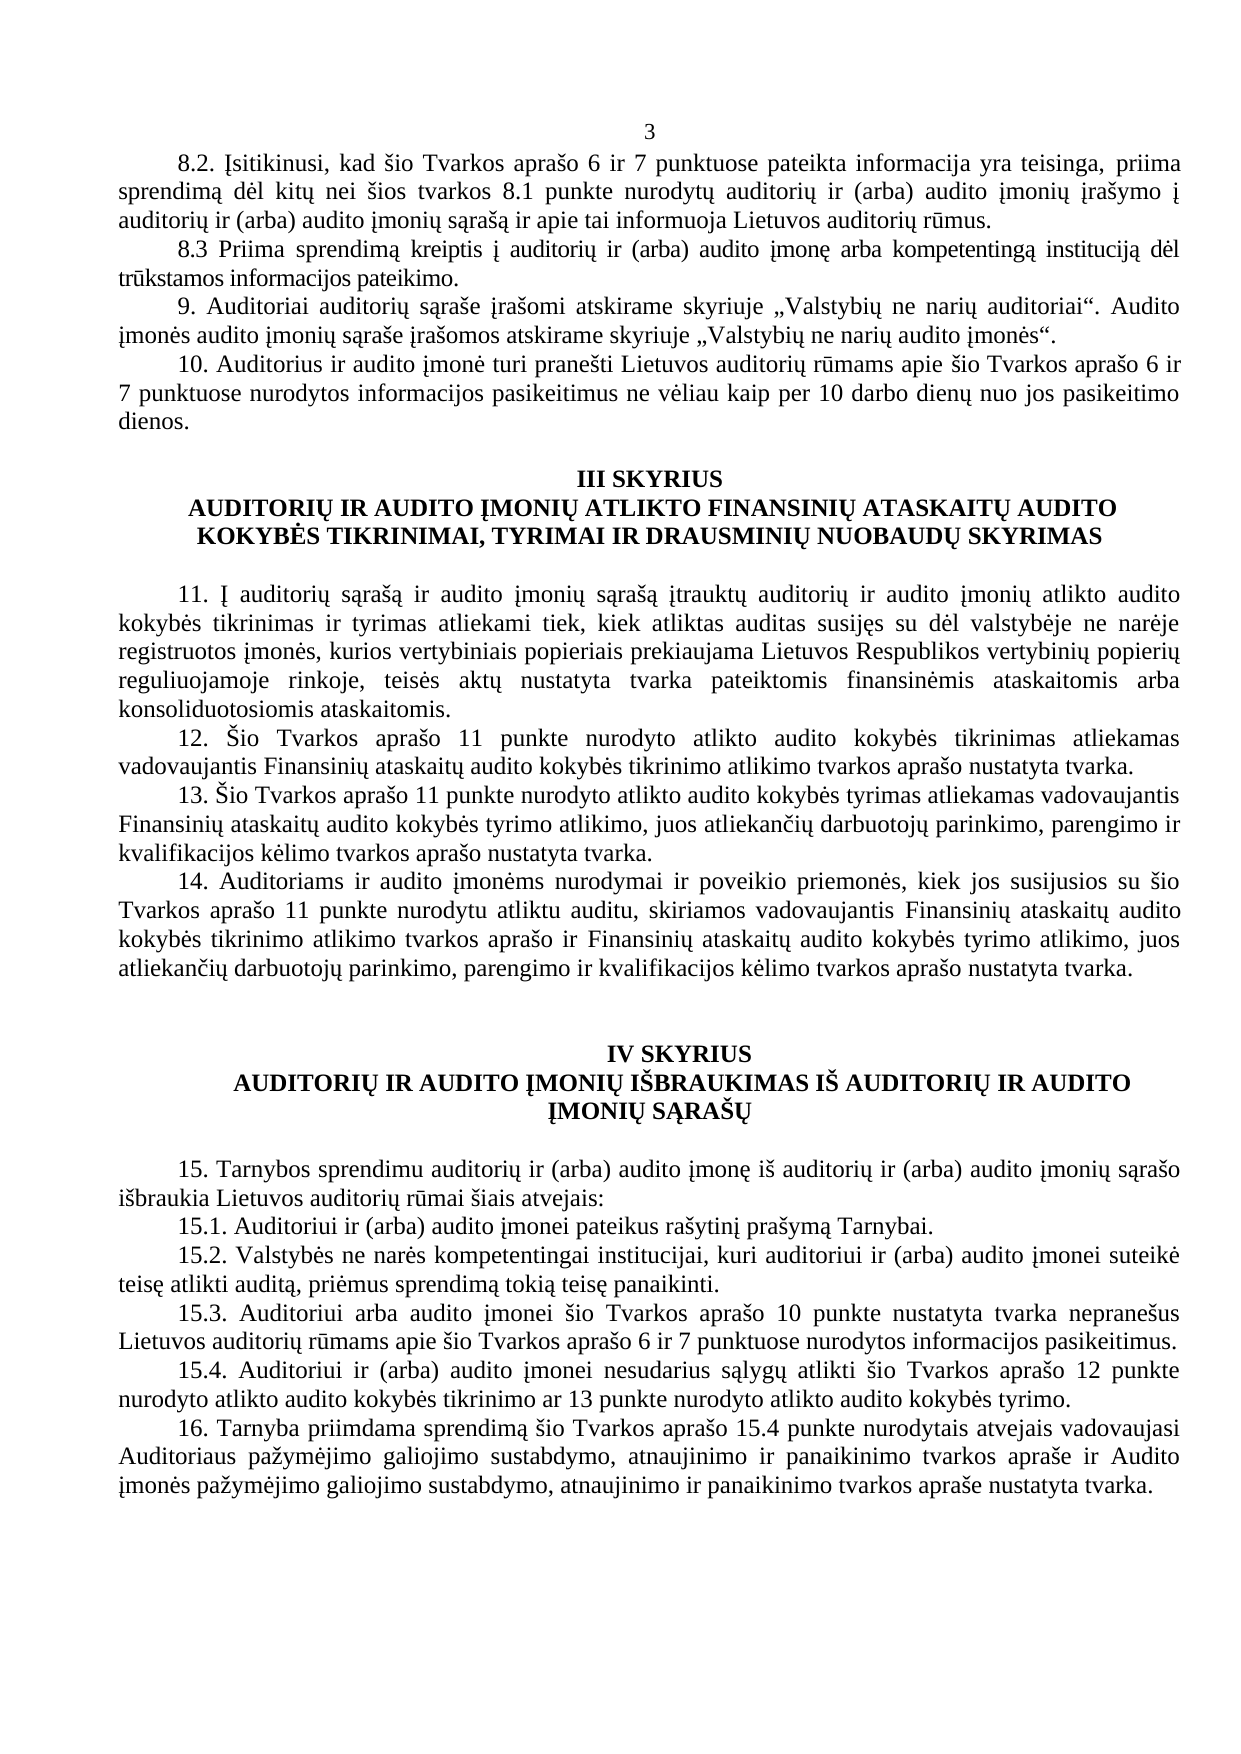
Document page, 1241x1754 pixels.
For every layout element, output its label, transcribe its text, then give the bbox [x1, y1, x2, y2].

text 15.4. Auditoriui ir (arba) audito įmonei nesudarius sąlygų atlikti šio Tvarkos aprašo 12 punkte nurodyto atlikto audito kokybės tikrinimo ar 13 punkte nurodyto atlikto audito kokybės tyrimo. [118, 1355, 1181, 1413]
text AUDITORIŲ IR AUDITO ĮMONIŲ ATLIKTO finansinių ataskaitų AUDITO KOKYBĖS tikrinimai, TYRIMAI ir DRAUSMINIŲ NUOBAUDŲ SKYRIMAS [118, 493, 1181, 550]
text AUDITORIŲ IR AUDITO ĮMONIŲ IŠBRAUKIMAS IŠ AUDITORIŲ IR AUDITO ĮMONIŲ SĄRAŠŲ [118, 1068, 1181, 1125]
text 16. Tarnyba priimdama sprendimą šio Tvarkos aprašo 15.4 punkte nurodytais atvejais vadovaujasi Auditoriaus pažymėjimo galiojimo sustabdymo, atnaujinimo ir panaikinimo tvarkos apraše ir Audito įmonės pažymėjimo galiojimo sustabdymo, atnaujinimo ir panaikinimo tvarkos apraše nustatyta tvarka. [118, 1413, 1181, 1499]
text IV SKYRIUS [118, 1039, 1181, 1068]
text 15.2. Valstybės ne narės kompetentingai institucijai, kuri auditoriui ir (arba) audito įmonei suteikė teisę atlikti auditą, priėmus sprendimą tokią teisę panaikinti. [118, 1240, 1181, 1298]
text 12. Šio Tvarkos aprašo 11 punkte nurodyto atlikto audito kokybės tikrinimas atliekamas vadovaujantis Finansinių ataskaitų audito kokybės tikrinimo atlikimo tvarkos aprašo nustatyta tvarka. [118, 723, 1181, 780]
text 10. Auditorius ir audito įmonė turi pranešti Lietuvos auditorių rūmams apie šio Tvarkos aprašo 6 ir 7 punktuose nurodytos informacijos pasikeitimus ne vėliau kaip per 10 darbo dienų nuo jos pasikeitimo dienos. [118, 349, 1181, 435]
text 15.1. Auditoriui ir (arba) audito įmonei pateikus rašytinį prašymą Tarnybai. [118, 1211, 1181, 1240]
text 9. Auditoriai auditorių sąraše įrašomi atskirame skyriuje „Valstybių ne narių auditoriai“. Audito įmonės audito įmonių sąraše įrašomos atskirame skyriuje „Valstybių ne narių audito įmonės“. [118, 291, 1181, 349]
text 11. Į auditorių sąrašą ir audito įmonių sąrašą įtrauktų auditorių ir audito įmonių atlikto audito kokybės tikrinimas ir tyrimas atliekami tiek, kiek atliktas auditas susijęs su dėl valstybėje ne narėje registruotos įmonės, kurios vertybiniais popieriais prekiaujama Lietuvos Respublikos vertybinių popierių reguliuojamoje rinkoje, teisės aktų nustatyta tvarka pateiktomis finansinėmis ataskaitomis arba konsoliduotosiomis ataskaitomis. [118, 579, 1181, 723]
text 13. Šio Tvarkos aprašo 11 punkte nurodyto atlikto audito kokybės tyrimas atliekamas vadovaujantis Finansinių ataskaitų audito kokybės tyrimo atlikimo, juos atliekančių darbuotojų parinkimo, parengimo ir kvalifikacijos kėlimo tvarkos aprašo nustatyta tvarka. [118, 780, 1181, 866]
text 8.3 Priima sprendimą kreiptis į auditorių ir (arba) audito įmonę arba kompetentingą instituciją dėl trūkstamos informacijos pateikimo. [118, 234, 1181, 291]
text 15. Tarnybos sprendimu auditorių ir (arba) audito įmonę iš auditorių ir (arba) audito įmonių sąrašo išbraukia Lietuvos auditorių rūmai šiais atvejais: [118, 1154, 1181, 1211]
text 15.3. Auditoriui arba audito įmonei šio Tvarkos aprašo 10 punkte nustatyta tvarka nepranešus Lietuvos auditorių rūmams apie šio Tvarkos aprašo 6 ir 7 punktuose nurodytos informacijos pasikeitimus. [118, 1298, 1181, 1355]
text 8.2. Įsitikinusi, kad šio Tvarkos aprašo 6 ir 7 punktuose pateikta informacija yra teisinga, priima sprendimą dėl kitų nei šios tvarkos 8.1 punkte nurodytų auditorių ir (arba) audito įmonių įrašymo į auditorių ir (arba) audito įmonių sąrašą ir apie tai informuoja Lietuvos auditorių rūmus. [118, 148, 1181, 234]
text III SKYRIUS [118, 464, 1181, 493]
text 14. Auditoriams ir audito įmonėms nurodymai ir poveikio priemonės, kiek jos susijusios su šio Tvarkos aprašo 11 punkte nurodytu atliktu auditu, skiriamos vadovaujantis Finansinių ataskaitų audito kokybės tikrinimo atlikimo tvarkos aprašo ir Finansinių ataskaitų audito kokybės tyrimo atlikimo, juos atliekančių darbuotojų parinkimo, parengimo ir kvalifikacijos kėlimo tvarkos aprašo nustatyta tvarka. [118, 866, 1181, 981]
